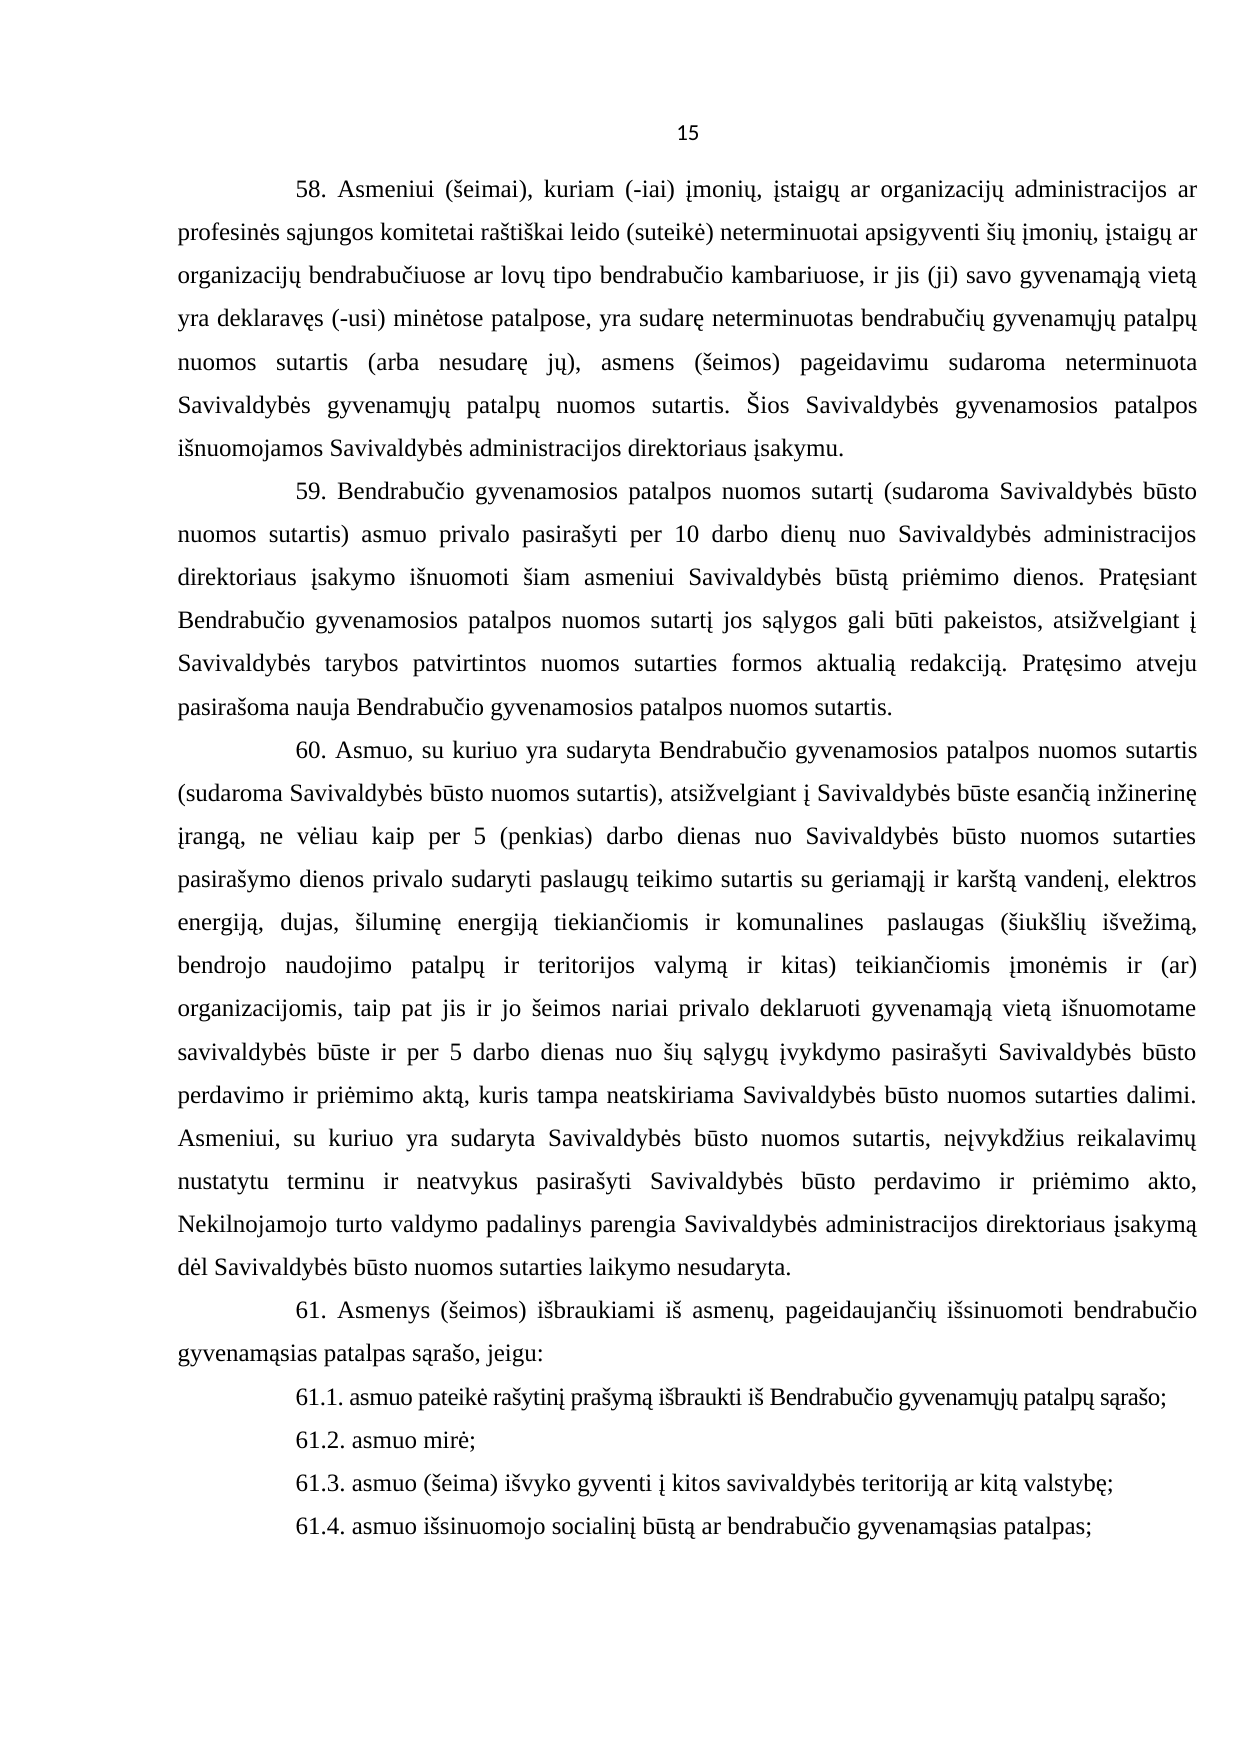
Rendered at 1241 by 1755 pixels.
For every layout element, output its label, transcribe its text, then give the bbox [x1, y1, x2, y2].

text 61.2. asmuo mirė; [177, 1425, 1198, 1453]
text 60. Asmuo, su kuriuo yra sudaryta Bendrabučio gyvenamosios patalpos nuomos sutartis (sudaroma Savivaldybės būsto nuomos sutartis), atsižvelgiant į Savivaldybės būste esančią inžinerinę įrangą, ne vėliau kaip per 5 (penkias) darbo dienas nuo Savivaldybės būsto nuomos sutarties pasirašymo dienos privalo sudaryti paslaugų teikimo sutartis su geriamąjį ir karštą vandenį, elektros energiją, dujas, šiluminę energiją tiekiančiomis ir komunalines paslaugas (šiukšlių išvežimą, bendrojo naudojimo patalpų ir teritorijos valymą ir kitas) teikiančiomis įmonėmis ir (ar) organizacijomis, taip pat jis ir jo šeimos nariai privalo deklaruoti gyvenamąją vietą išnuomotame savivaldybės būste ir per 5 darbo dienas nuo šių sąlygų įvykdymo pasirašyti Savivaldybės būsto perdavimo ir priėmimo aktą, kuris tampa neatskiriama Savivaldybės būsto nuomos sutarties dalimi. Asmeniui, su kuriuo yra sudaryta Savivaldybės būsto nuomos sutartis, neįvykdžius reikalavimų nustatytu terminu ir neatvykus pasirašyti Savivaldybės būsto perdavimo ir priėmimo akto, Nekilnojamojo turto valdymo padalinys parengia Savivaldybės administracijos direktoriaus įsakymą dėl Savivaldybės būsto nuomos sutarties laikymo nesudaryta. [177, 735, 1198, 1281]
text 59. Bendrabučio gyvenamosios patalpos nuomos sutartį (sudaroma Savivaldybės būsto nuomos sutartis) asmuo privalo pasirašyti per 10 darbo dienų nuo Savivaldybės administracijos direktoriaus įsakymo išnuomoti šiam asmeniui Savivaldybės būstą priėmimo dienos. Pratęsiant Bendrabučio gyvenamosios patalpos nuomos sutartį jos sąlygos gali būti pakeistos, atsižvelgiant į Savivaldybės tarybos patvirtintos nuomos sutarties formos aktualią redakciją. Pratęsimo atveju pasirašoma nauja Bendrabučio gyvenamosios patalpos nuomos sutartis. [177, 476, 1198, 720]
text 58. Asmeniui (šeimai), kuriam (-iai) įmonių, įstaigų ar organizacijų administracijos ar profesinės sąjungos komitetai raštiškai leido (suteikė) neterminuotai apsigyventi šių įmonių, įstaigų ar organizacijų bendrabučiuose ar lovų tipo bendrabučio kambariuose, ir jis (ji) savo gyvenamąją vietą yra deklaravęs (-usi) minėtose patalpose, yra sudarę neterminuotas bendrabučių gyvenamųjų patalpų nuomos sutartis (arba nesudarę jų), asmens (šeimos) pageidavimu sudaroma neterminuota Savivaldybės gyvenamųjų patalpų nuomos sutartis. Šios Savivaldybės gyvenamosios patalpos išnuomojamos Savivaldybės administracijos direktoriaus įsakymu. [177, 174, 1198, 462]
text 61. Asmenys (šeimos) išbraukiami iš asmenų, pageidaujančių išsinuomoti bendrabučio gyvenamąsias patalpas sąrašo, jeigu: [177, 1295, 1198, 1367]
text 61.3. asmuo (šeima) išvyko gyventi į kitos savivaldybės teritoriją ar kitą valstybę; [177, 1468, 1198, 1497]
text 61.4. asmuo išsinuomojo socialinį būstą ar bendrabučio gyvenamąsias patalpas; [177, 1511, 1198, 1540]
text 61.1. asmuo pateikė rašytinį prašymą išbraukti iš Bendrabučio gyvenamųjų patalpų sąrašo; [177, 1382, 1198, 1410]
